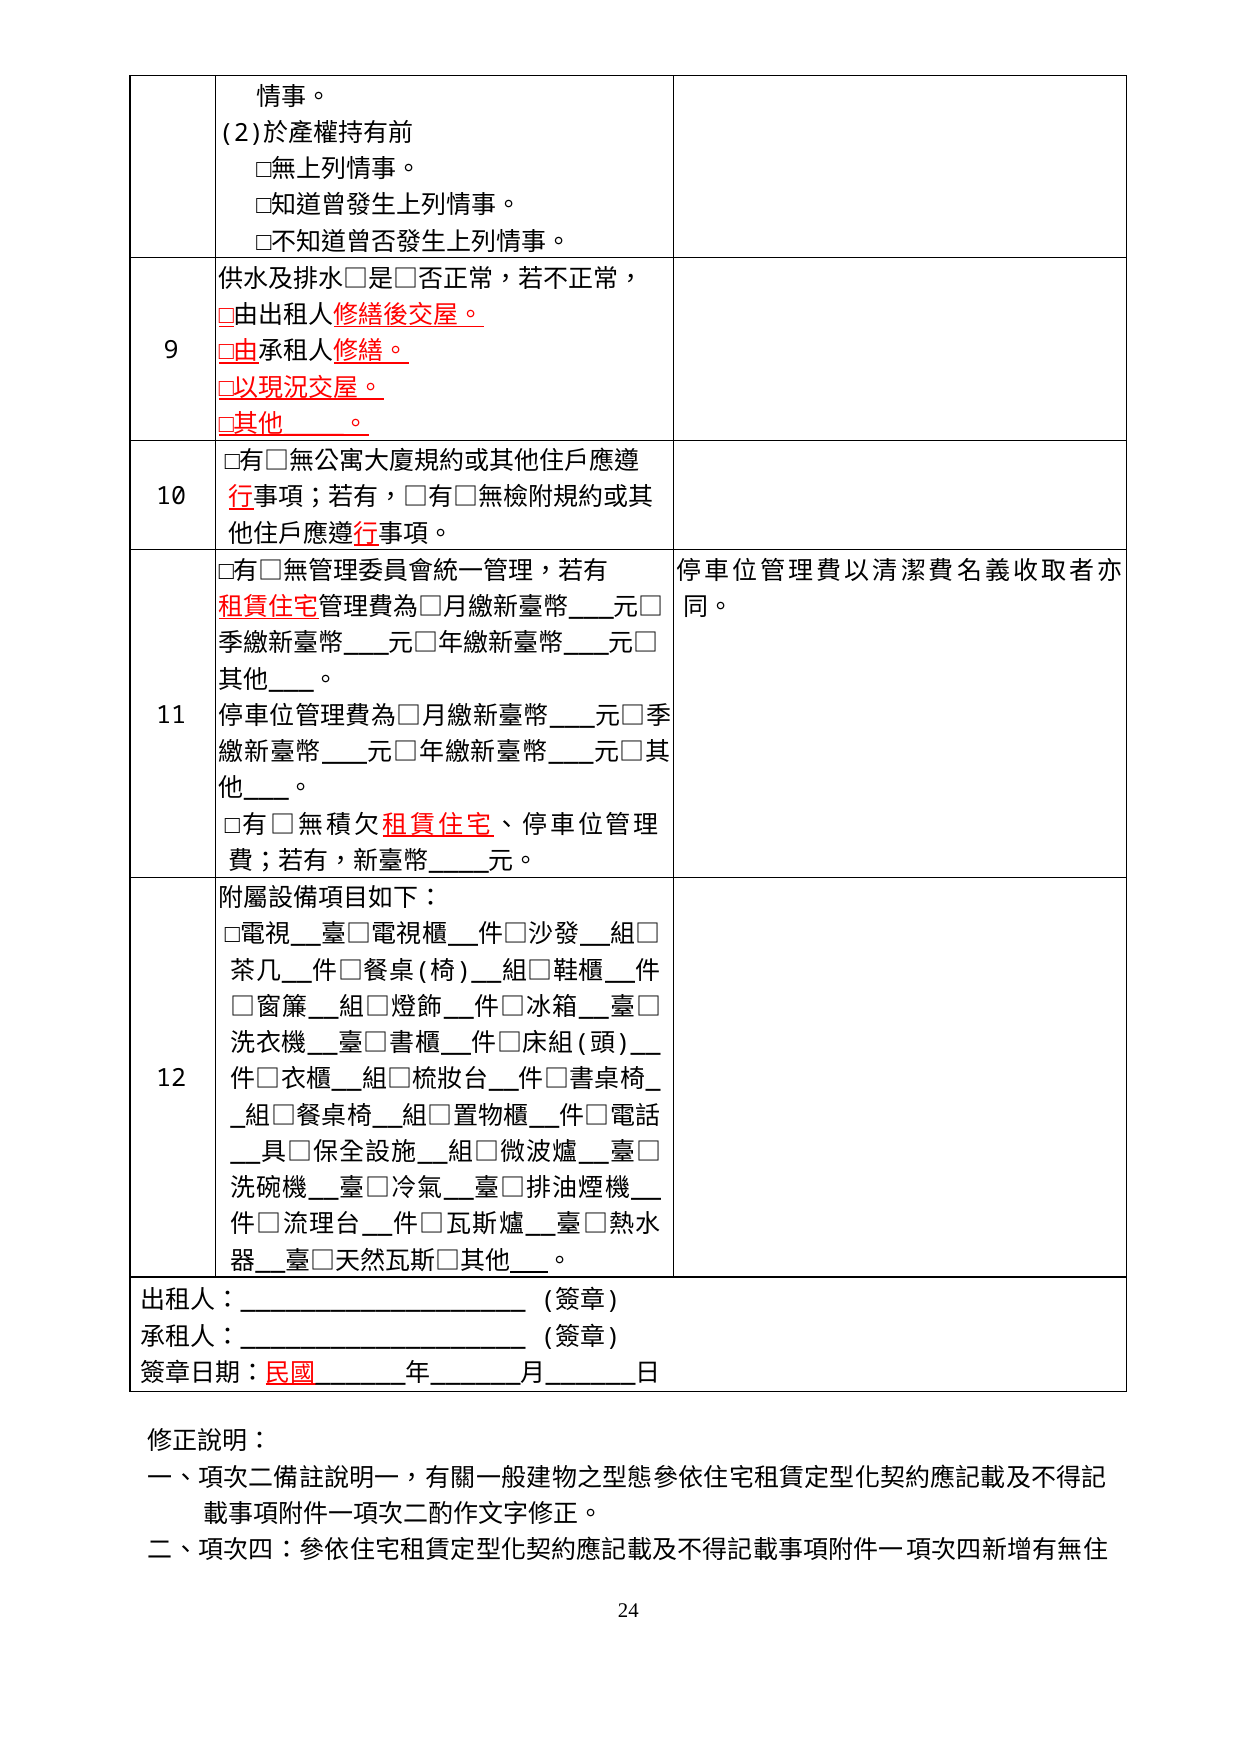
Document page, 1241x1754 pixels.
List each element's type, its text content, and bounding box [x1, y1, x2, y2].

table_cell [674, 76, 1126, 257]
text 二、項次四：參依住宅租賃定型化契約應記載及不得記載事項附件一項次四新增有無住 [148, 1529, 1108, 1566]
table_cell 9 [131, 258, 215, 439]
table_cell □有□無管理委員會統一管理，若有 租賃住宅管理費為□月繳新臺幣___元□季繳新臺幣___元□年繳新臺幣___元□其他___。 停車位管理費為□月繳新臺幣___元□季繳新臺幣___元□年繳新臺幣___元□其他___。 □有□無積欠租賃住宅、停車位管理費；若有，新臺幣____元。 [216, 550, 673, 877]
table_cell 12 [131, 878, 215, 1276]
table_cell [674, 258, 1126, 439]
table_cell 10 [131, 441, 215, 549]
table_cell 11 [131, 550, 215, 877]
table_cell [674, 441, 1126, 549]
table_cell 情事。 (2)於產權持有前 □無上列情事。 □知道曾發生上列情事。 □不知道曾否發生上列情事。 [216, 76, 673, 257]
table_cell 附屬設備項目如下： □電視__臺□電視櫃__件□沙發__組□茶几__件□餐桌(椅)__組□鞋櫃__件□窗簾__組□燈飾__件□冰箱__臺□洗衣機__臺□書櫃__件□床組(頭)__件□衣櫃__組□梳妝台__件□書桌椅__組□餐桌椅__組□置物櫃__件□電話__具□保全設施__組□微波爐__臺□洗碗機__臺□冷氣__臺□排油煙機__件□流理台__件□瓦斯爐__臺□熱水器__臺□天然瓦斯□其他 。 [216, 878, 673, 1276]
table_cell □有□無公寓大廈規約或其他住戶應遵行事項；若有，□有□無檢附規約或其他住戶應遵行事項。 [216, 441, 673, 549]
table_cell 停車位管理費以清潔費名義收取者亦同。 [674, 550, 1126, 877]
table_cell [674, 878, 1126, 1276]
text 修正說明： [148, 1421, 1108, 1457]
text 一、項次二備註說明一，有關一般建物之型態參依住宅租賃定型化契約應記載及不得記載事項附件一項次二酌作文字修正。 [148, 1457, 1108, 1529]
table_cell [131, 76, 215, 257]
table_cell 供水及排水□是□否正常，若不正常， □由出租人修繕後交屋。 □由承租人修繕。 □以現況交屋。 □其他____。 [216, 258, 673, 439]
table_cell 出租人：___________________ (簽章) 承租人：___________________ (簽章) 簽章日期：民國______年______月______日 [131, 1278, 1126, 1391]
